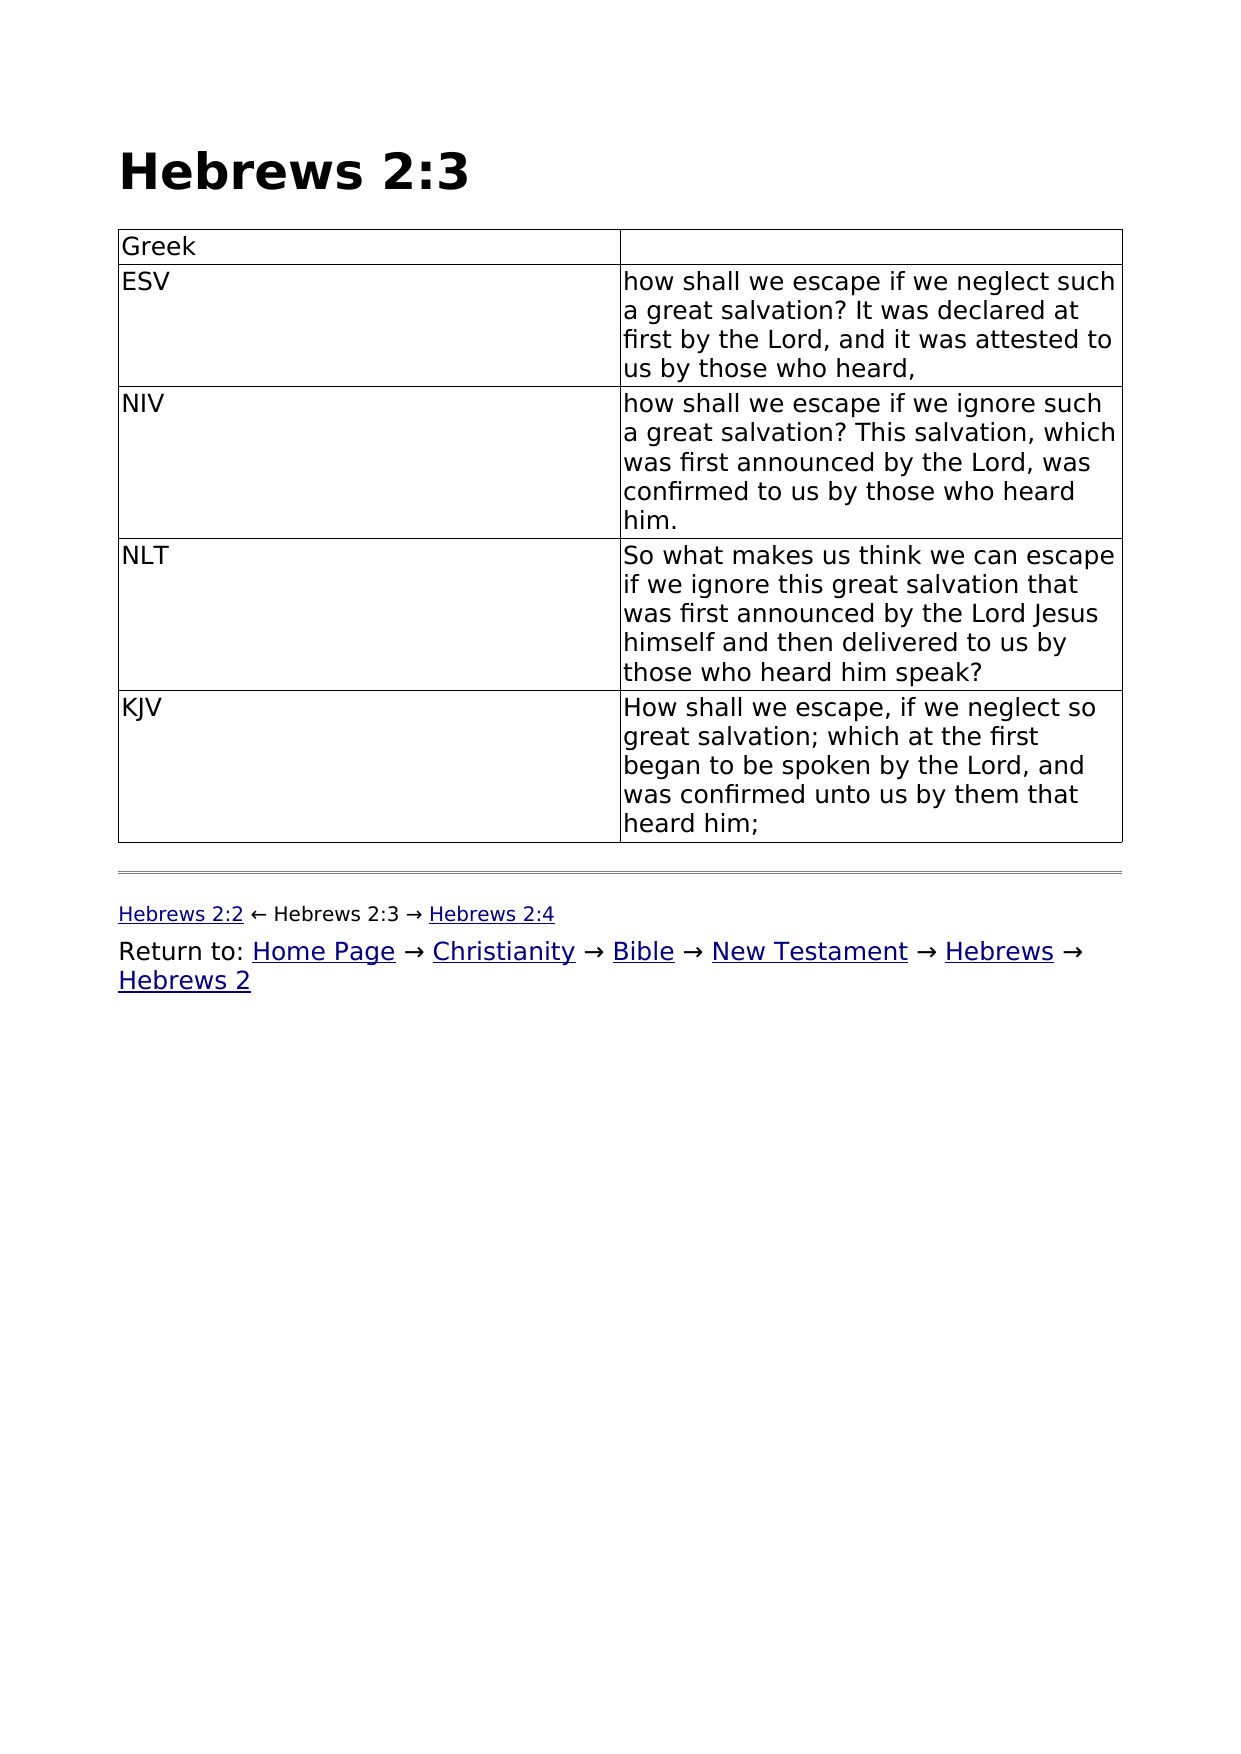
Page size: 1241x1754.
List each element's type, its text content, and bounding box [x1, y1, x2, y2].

table_cell How shall we escape, if we neglect so great salvation; which at the first began to be spoken by the Lord, and was confirmed unto us by them that heard him; [621, 691, 1122, 842]
table_cell KJV [119, 691, 620, 842]
table_cell So what makes us think we can escape if we ignore this great salvation that was first announced by the Lord Jesus himself and then delivered to us by those who heard him speak? [621, 539, 1122, 690]
table_cell ESV [119, 265, 620, 386]
table_cell how shall we escape if we ignore such a great salvation? This salvation, which was first announced by the Lord, was confirmed to us by those who heard him. [621, 387, 1122, 538]
text Return to: Home Page → Christianity → Bible → New Testament → Hebrews → Hebrews 2 [118, 937, 1122, 995]
table_cell NIV [119, 387, 620, 538]
table_header [621, 230, 1122, 264]
subtitle Hebrews 2:3 [118, 143, 1122, 201]
table_header Greek [119, 230, 620, 264]
text Hebrews 2:2 ← Hebrews 2:3 → Hebrews 2:4 [118, 903, 1122, 937]
table_cell how shall we escape if we neglect such a great salvation? It was declared at first by the Lord, and it was attested to us by those who heard, [621, 265, 1122, 386]
table_cell NLT [119, 539, 620, 690]
